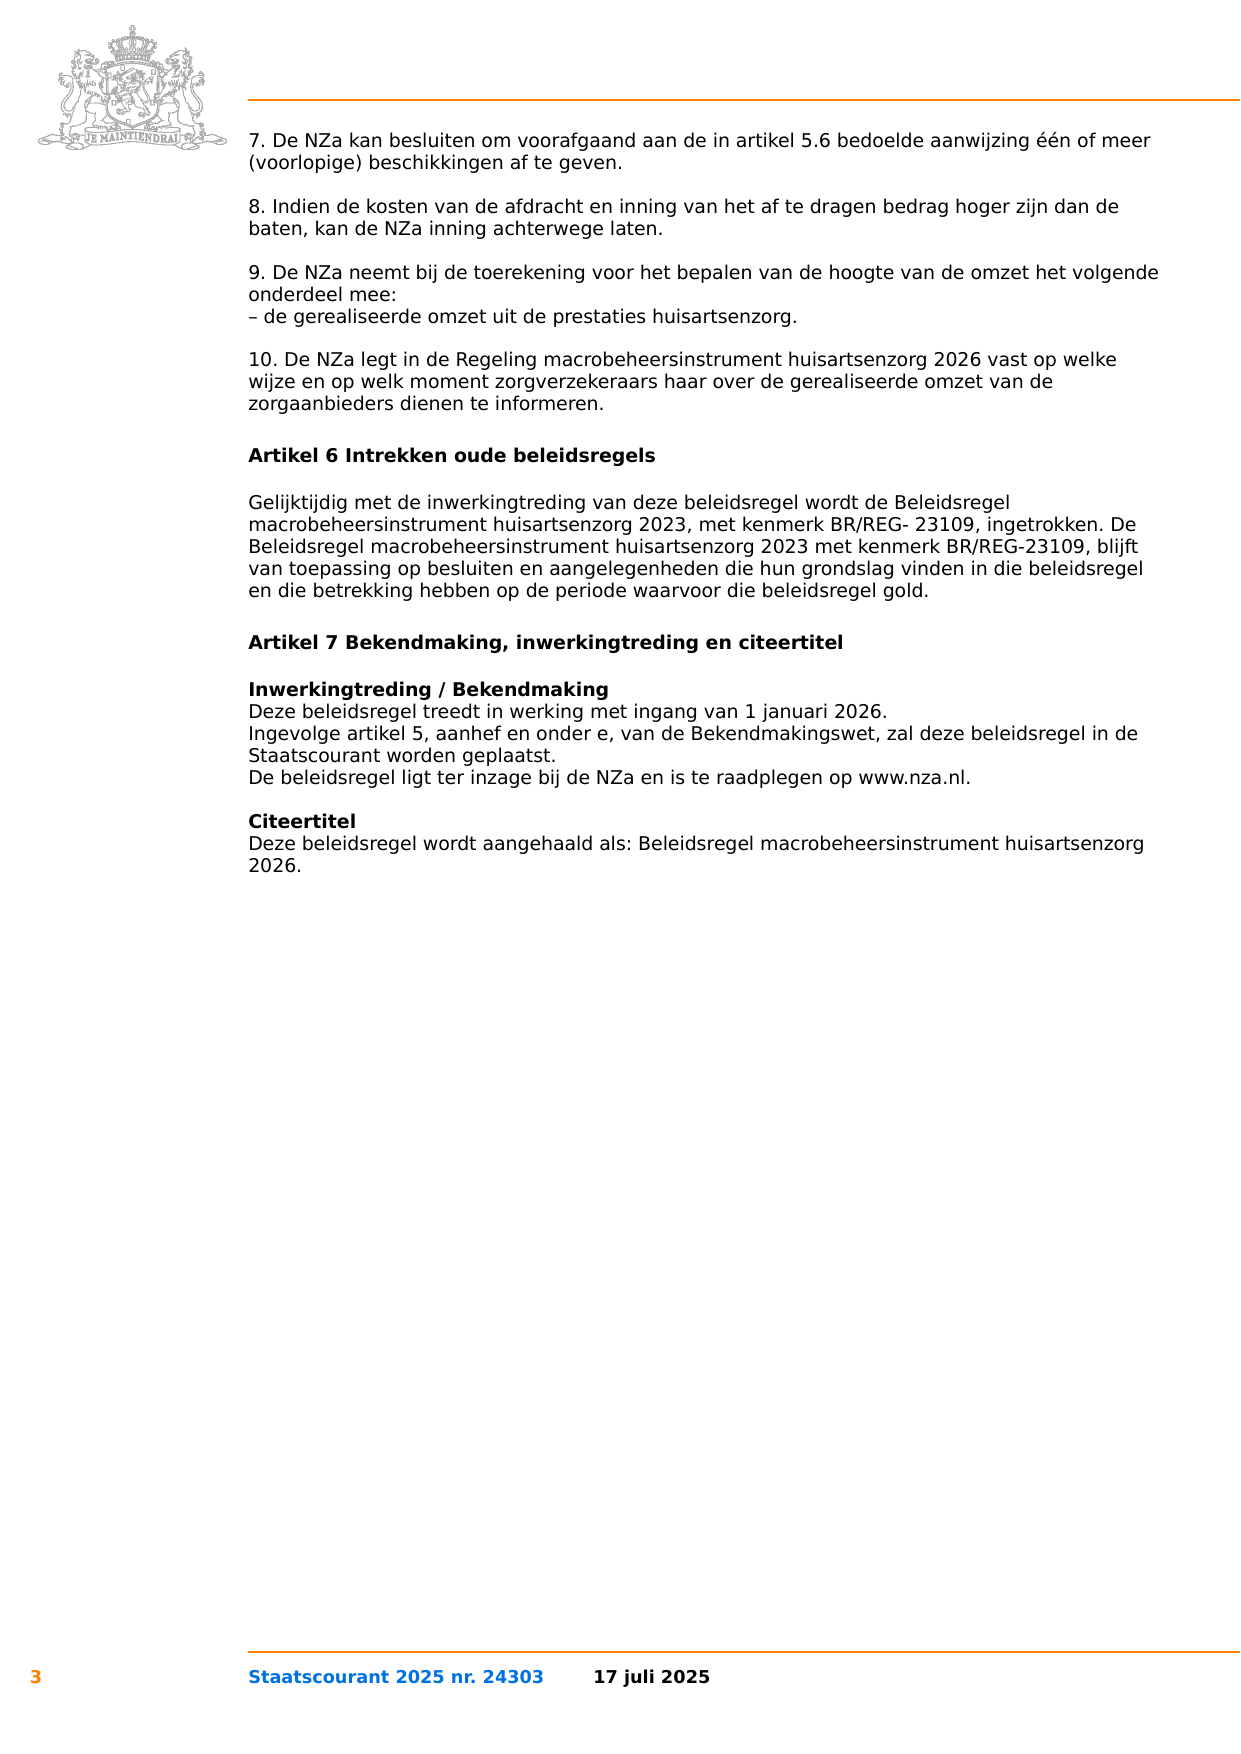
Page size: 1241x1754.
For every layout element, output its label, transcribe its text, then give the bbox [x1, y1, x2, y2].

text Deze beleidsregel treedt in werking met ingang van 1 januari 2026. [248, 701, 1163, 723]
text 10. De NZa legt in de Regeling macrobeheersinstrument huisartsenzorg 2026 vast op welke wijze en op welk moment zorgverzekeraars haar over de gerealiseerde omzet van de zorgaanbieders dienen te informeren. [248, 349, 1163, 415]
subtitle Artikel 6 Intrekken oude beleidsregels [248, 445, 1163, 467]
subtitle Inwerkingtreding / Bekendmaking [248, 679, 1163, 701]
text 8. Indien de kosten van de afdracht en inning van het af te dragen bedrag hoger zijn dan de baten, kan de NZa inning achterwege laten. [248, 196, 1163, 240]
text Gelijktijdig met de inwerkingtreding van deze beleidsregel wordt de Beleidsregel macrobeheersinstrument huisartsenzorg 2023, met kenmerk BR/REG- 23109, ingetrokken. De Beleidsregel macrobeheersinstrument huisartsenzorg 2023 met kenmerk BR/REG-23109, blijft van toepassing op besluiten en aangelegenheden die hun grondslag vinden in die beleidsregel en die betrekking hebben op de periode waarvoor die beleidsregel gold. [248, 492, 1163, 602]
text 9. De NZa neemt bij de toerekening voor het bepalen van de hoogte van de omzet het volgende onderdeel mee: [248, 262, 1163, 306]
picture [38, 25, 227, 150]
text 7. De NZa kan besluiten om voorafgaand aan de in artikel 5.6 bedoelde aanwijzing één of meer (voorlopige) beschikkingen af te geven. [248, 130, 1163, 174]
text Ingevolge artikel 5, aanhef en onder e, van de Bekendmakingswet, zal deze beleidsregel in de Staatscourant worden geplaatst. [248, 723, 1163, 767]
subtitle Citeertitel [248, 811, 1163, 833]
text Deze beleidsregel wordt aangehaald als: Beleidsregel macrobeheersinstrument huisartsenzorg 2026. [248, 833, 1163, 877]
subtitle Artikel 7 Bekendmaking, inwerkingtreding en citeertitel [248, 632, 1163, 654]
text – de gerealiseerde omzet uit de prestaties huisartsenzorg. [248, 306, 1163, 327]
text De beleidsregel ligt ter inzage bij de NZa en is te raadplegen op www.nza.nl. [248, 767, 1163, 789]
